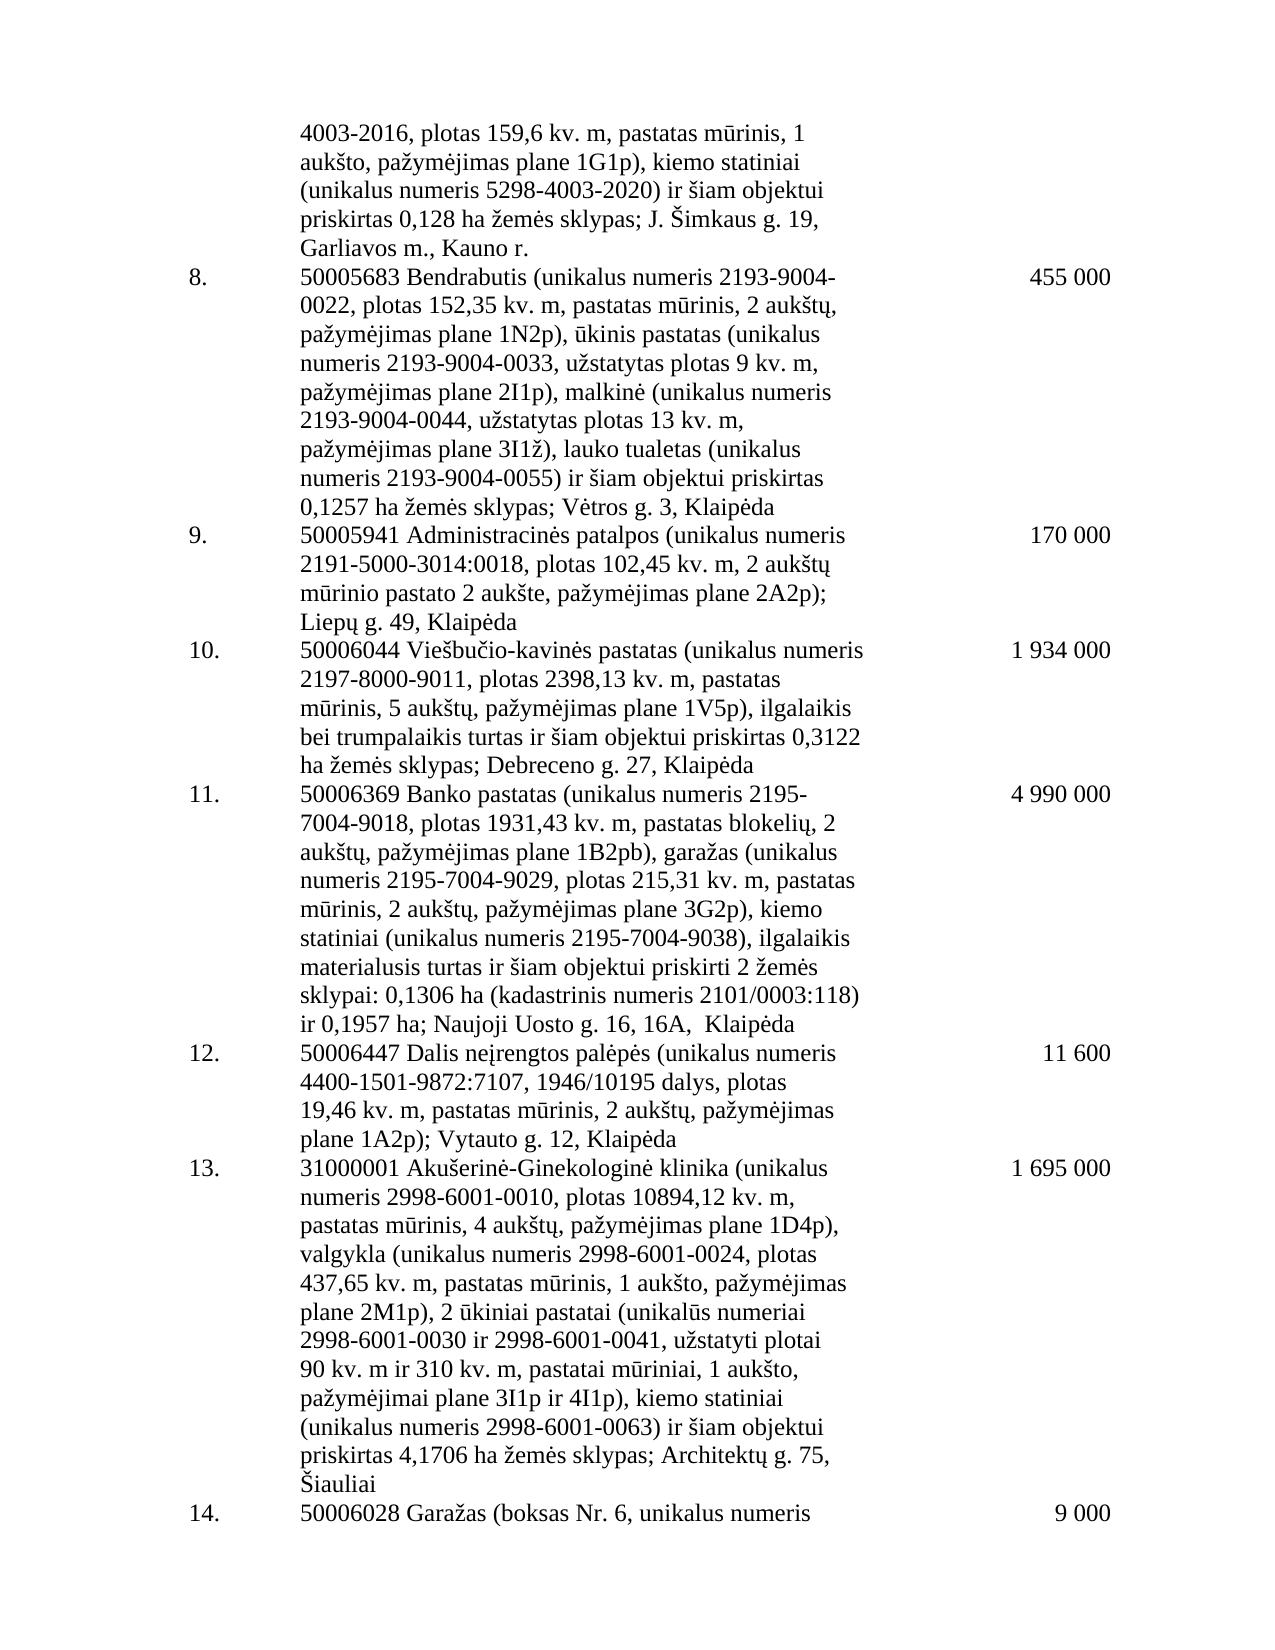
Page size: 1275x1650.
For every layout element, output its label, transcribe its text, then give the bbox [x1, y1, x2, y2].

table_cell 9. [177, 521, 288, 636]
table_cell 12. [177, 1038, 288, 1153]
table_cell 10. [177, 636, 288, 779]
table_cell 50006447 Dalis neįrengtos palėpės (unikalus numeris 4400-1501-9872:7107, 1946/10195 dalys, plotas 19,46 kv. m, pastatas mūrinis, 2 aukštų, pažymėjimas plane 1A2p); Vytauto g. 12, Klaipėda [289, 1038, 876, 1153]
table_cell 11. [177, 779, 288, 1038]
table_cell 9 000 [876, 1498, 1122, 1527]
table_cell 50006369 Banko pastatas (unikalus numeris 2195-7004-9018, plotas 1931,43 kv. m, pastatas blokelių, 2 aukštų, pažymėjimas plane 1B2pb), garažas (unikalus numeris 2195-7004-9029, plotas 215,31 kv. m, pastatas mūrinis, 2 aukštų, pažymėjimas plane 3G2p), kiemo statiniai (unikalus numeris 2195-7004-9038), ilgalaikis materialusis turtas ir šiam objektui priskirti 2 žemės sklypai: 0,1306 ha (kadastrinis numeris 2101/0003:118) ir 0,1957 ha; Naujoji Uosto g. 16, 16A, Klaipėda [289, 779, 876, 1038]
table_cell 14. [177, 1498, 288, 1527]
table_cell 31000001 Akušerinė-Ginekologinė klinika (unikalus numeris 2998-6001-0010, plotas 10894,12 kv. m, pastatas mūrinis, 4 aukštų, pažymėjimas plane 1D4p), valgykla (unikalus numeris 2998-6001-0024, plotas 437,65 kv. m, pastatas mūrinis, 1 aukšto, pažymėjimas plane 2M1p), 2 ūkiniai pastatai (unikalūs numeriai 2998-6001-0030 ir 2998-6001-0041, užstatyti plotai 90 kv. m ir 310 kv. m, pastatai mūriniai, 1 aukšto, pažymėjimai plane 3I1p ir 4I1p), kiemo statiniai (unikalus numeris 2998-6001-0063) ir šiam objektui priskirtas 4,1706 ha žemės sklypas; Architektų g. 75, Šiauliai [289, 1153, 876, 1498]
table_cell 13. [177, 1153, 288, 1498]
table_cell 50005941 Administracinės patalpos (unikalus numeris 2191-5000-3014:0018, plotas 102,45 kv. m, 2 aukštų mūrinio pastato 2 aukšte, pažymėjimas plane 2A2p); Liepų g. 49, Klaipėda [289, 521, 876, 636]
table_cell 170 000 [876, 521, 1122, 636]
table_cell 50006028 Garažas (boksas Nr. 6, unikalus numeris [289, 1498, 876, 1527]
table_cell 50005683 Bendrabutis (unikalus numeris 2193-9004-0022, plotas 152,35 kv. m, pastatas mūrinis, 2 aukštų, pažymėjimas plane 1N2p), ūkinis pastatas (unikalus numeris 2193-9004-0033, užstatytas plotas 9 kv. m, pažymėjimas plane 2I1p), malkinė (unikalus numeris 2193-9004-0044, užstatytas plotas 13 kv. m, pažymėjimas plane 3I1ž), lauko tualetas (unikalus numeris 2193-9004-0055) ir šiam objektui priskirtas 0,1257 ha žemės sklypas; Vėtros g. 3, Klaipėda [289, 262, 876, 521]
table_cell 1 695 000 [876, 1153, 1122, 1498]
table_cell 455 000 [876, 262, 1122, 521]
table_cell 4 990 000 [876, 779, 1122, 1038]
table_cell 50006044 Viešbučio-kavinės pastatas (unikalus numeris 2197-8000-9011, plotas 2398,13 kv. m, pastatas mūrinis, 5 aukštų, pažymėjimas plane 1V5p), ilgalaikis bei trumpalaikis turtas ir šiam objektui priskirtas 0,3122 ha žemės sklypas; Debreceno g. 27, Klaipėda [289, 636, 876, 779]
table_cell [876, 118, 1122, 262]
table_cell 1 934 000 [876, 636, 1122, 779]
table_cell 8. [177, 262, 288, 521]
table_cell 4003-2016, plotas 159,6 kv. m, pastatas mūrinis, 1 aukšto, pažymėjimas plane 1G1p), kiemo statiniai (unikalus numeris 5298-4003-2020) ir šiam objektui priskirtas 0,128 ha žemės sklypas; J. Šimkaus g. 19, Garliavos m., Kauno r. [289, 118, 876, 262]
table_cell [177, 118, 288, 262]
table_cell 11 600 [876, 1038, 1122, 1153]
